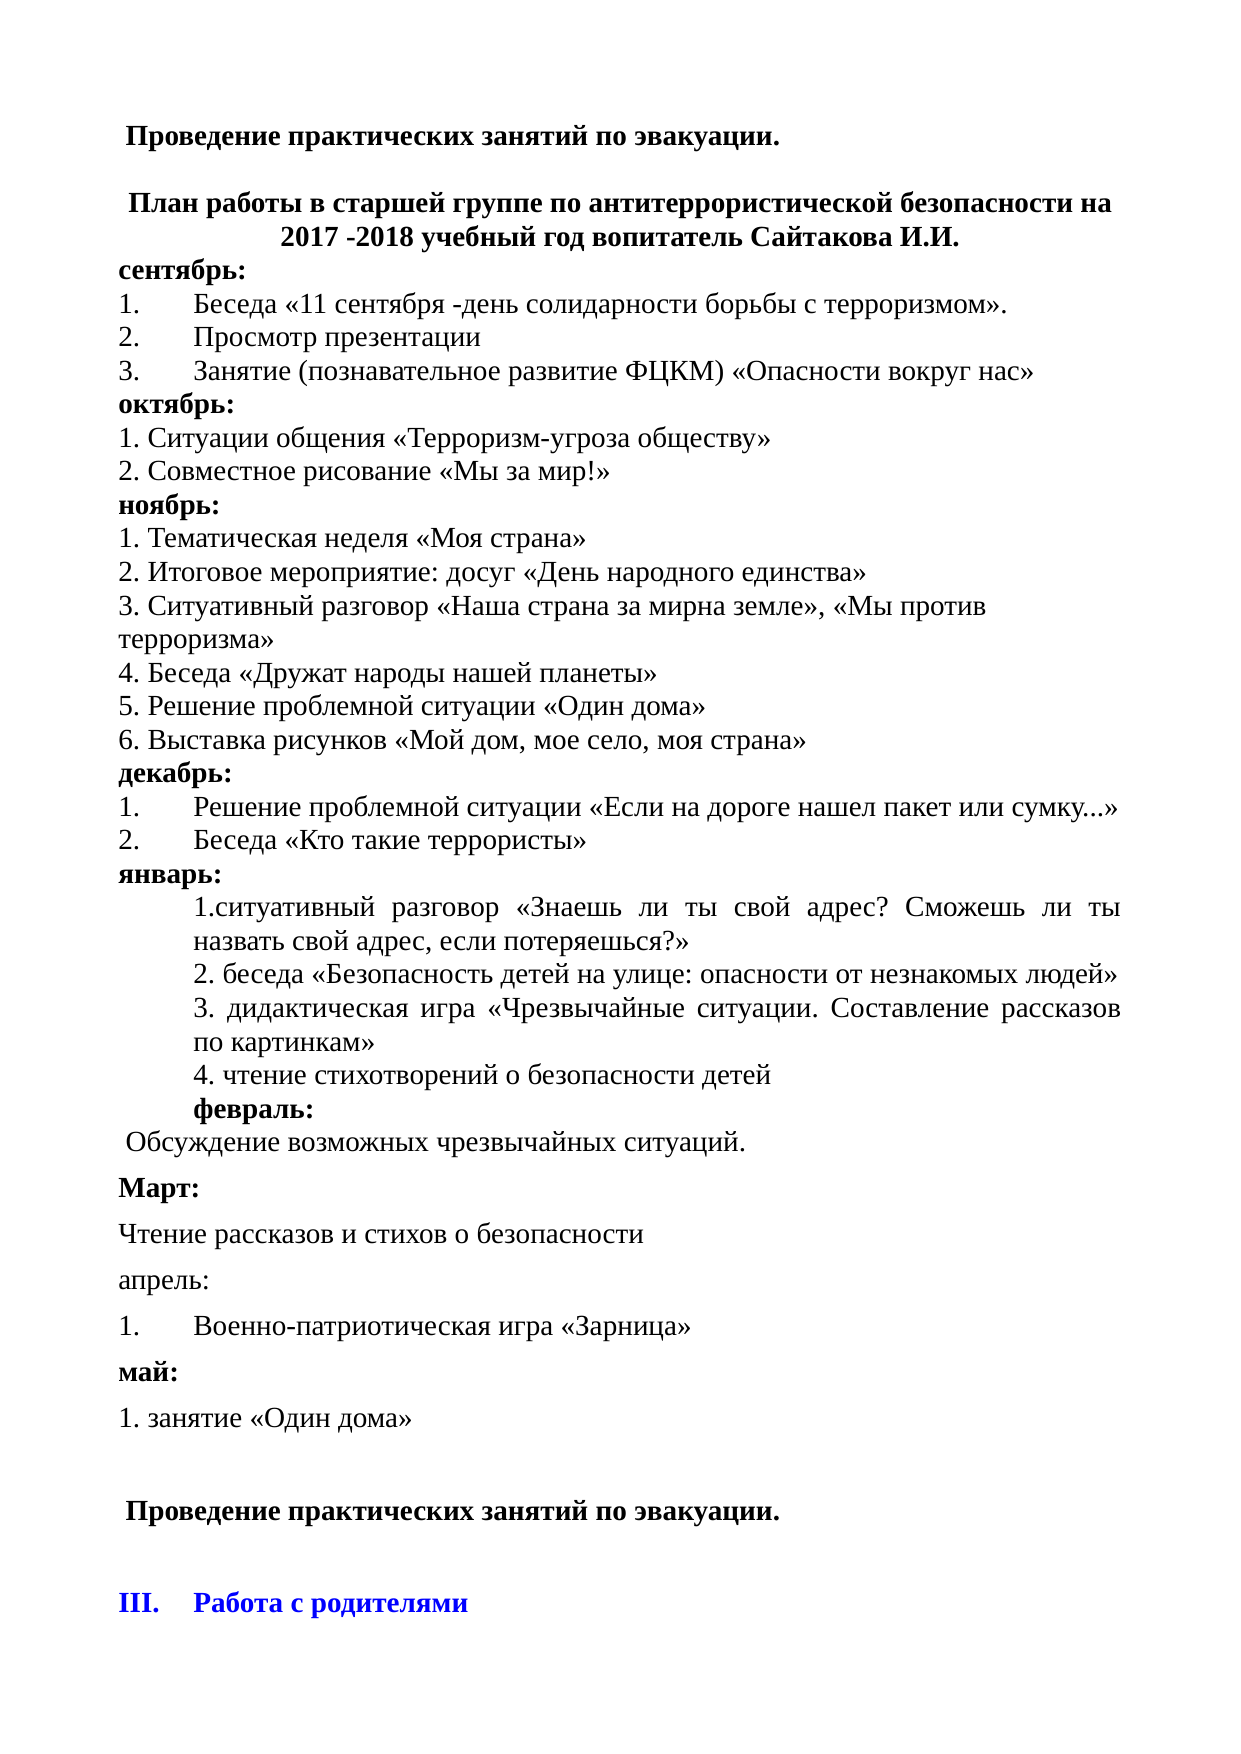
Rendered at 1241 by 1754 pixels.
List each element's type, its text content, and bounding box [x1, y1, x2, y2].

list Беседа «Кто такие террористы» [118, 822, 1122, 856]
list 6. Выставка рисунков «Мой дом, мое село, моя страна» [118, 722, 1122, 755]
list февраль: [156, 1091, 1122, 1124]
text Март: [118, 1170, 1122, 1204]
list 2. беседа «Безопасность детей на улице: опасности от незнакомых людей» [156, 957, 1122, 990]
list Беседа «11 сентября -день солидарности борьбы с терроризмом». [118, 286, 1122, 319]
list май: [118, 1354, 1122, 1388]
list декабрь: [118, 755, 1122, 789]
list апрель: [118, 1262, 1122, 1296]
text сентябрь: [118, 252, 1122, 286]
list Военно-патриотическая игра «Зарница» [118, 1308, 1122, 1342]
list 4. чтение стихотворений о безопасности детей [156, 1057, 1122, 1091]
list 1.ситуативный разговор «Знаешь ли ты свой адрес? Сможешь ли ты назвать свой адрес, если потеряешься?» [156, 889, 1122, 957]
list Чтение рассказов и стихов о безопасности [118, 1216, 1122, 1250]
text Обсуждение возможных чрезвычайных ситуаций. [118, 1124, 1122, 1158]
list 2. Совместное рисование «Мы за мир!» [118, 453, 1122, 487]
text Проведение практических занятий по эвакуации. [118, 118, 1122, 152]
list ноябрь: [118, 487, 1122, 521]
list 3. Ситуативный разговор «Наша страна за мирна земле», «Мы против терроризма» [118, 588, 1122, 655]
list 2. Итоговое мероприятие: досуг «День народного единства» [118, 554, 1122, 588]
list октябрь: [118, 386, 1122, 420]
list январь: [118, 856, 1122, 889]
list Занятие (познавательное развитие ФЦКМ) «Опасности вокруг нас» [118, 353, 1122, 386]
list 3. дидактическая игра «Чрезвычайные ситуации. Составление рассказов по картинкам» [156, 990, 1122, 1057]
list 5. Решение проблемной ситуации «Один дома» [118, 688, 1122, 722]
text Проведение практических занятий по эвакуации. [118, 1493, 1122, 1526]
list 4. Беседа «Дружат народы нашей планеты» [118, 655, 1122, 688]
text План работы в старшей группе по антитеррористической безопасности на 2017 -2018 учебный год вопитатель Сайтакова И.И. [118, 185, 1122, 252]
list Работа с родителями [118, 1585, 1122, 1618]
list 1. Тематическая неделя «Моя страна» [118, 521, 1122, 554]
list 1. Ситуации общения «Терроризм-угроза обществу» [118, 420, 1122, 453]
list Просмотр презентации [118, 319, 1122, 353]
list 1. занятие «Один дома» [118, 1401, 1122, 1434]
list Решение проблемной ситуации «Если на дороге нашел пакет или сумку...» [118, 789, 1122, 822]
